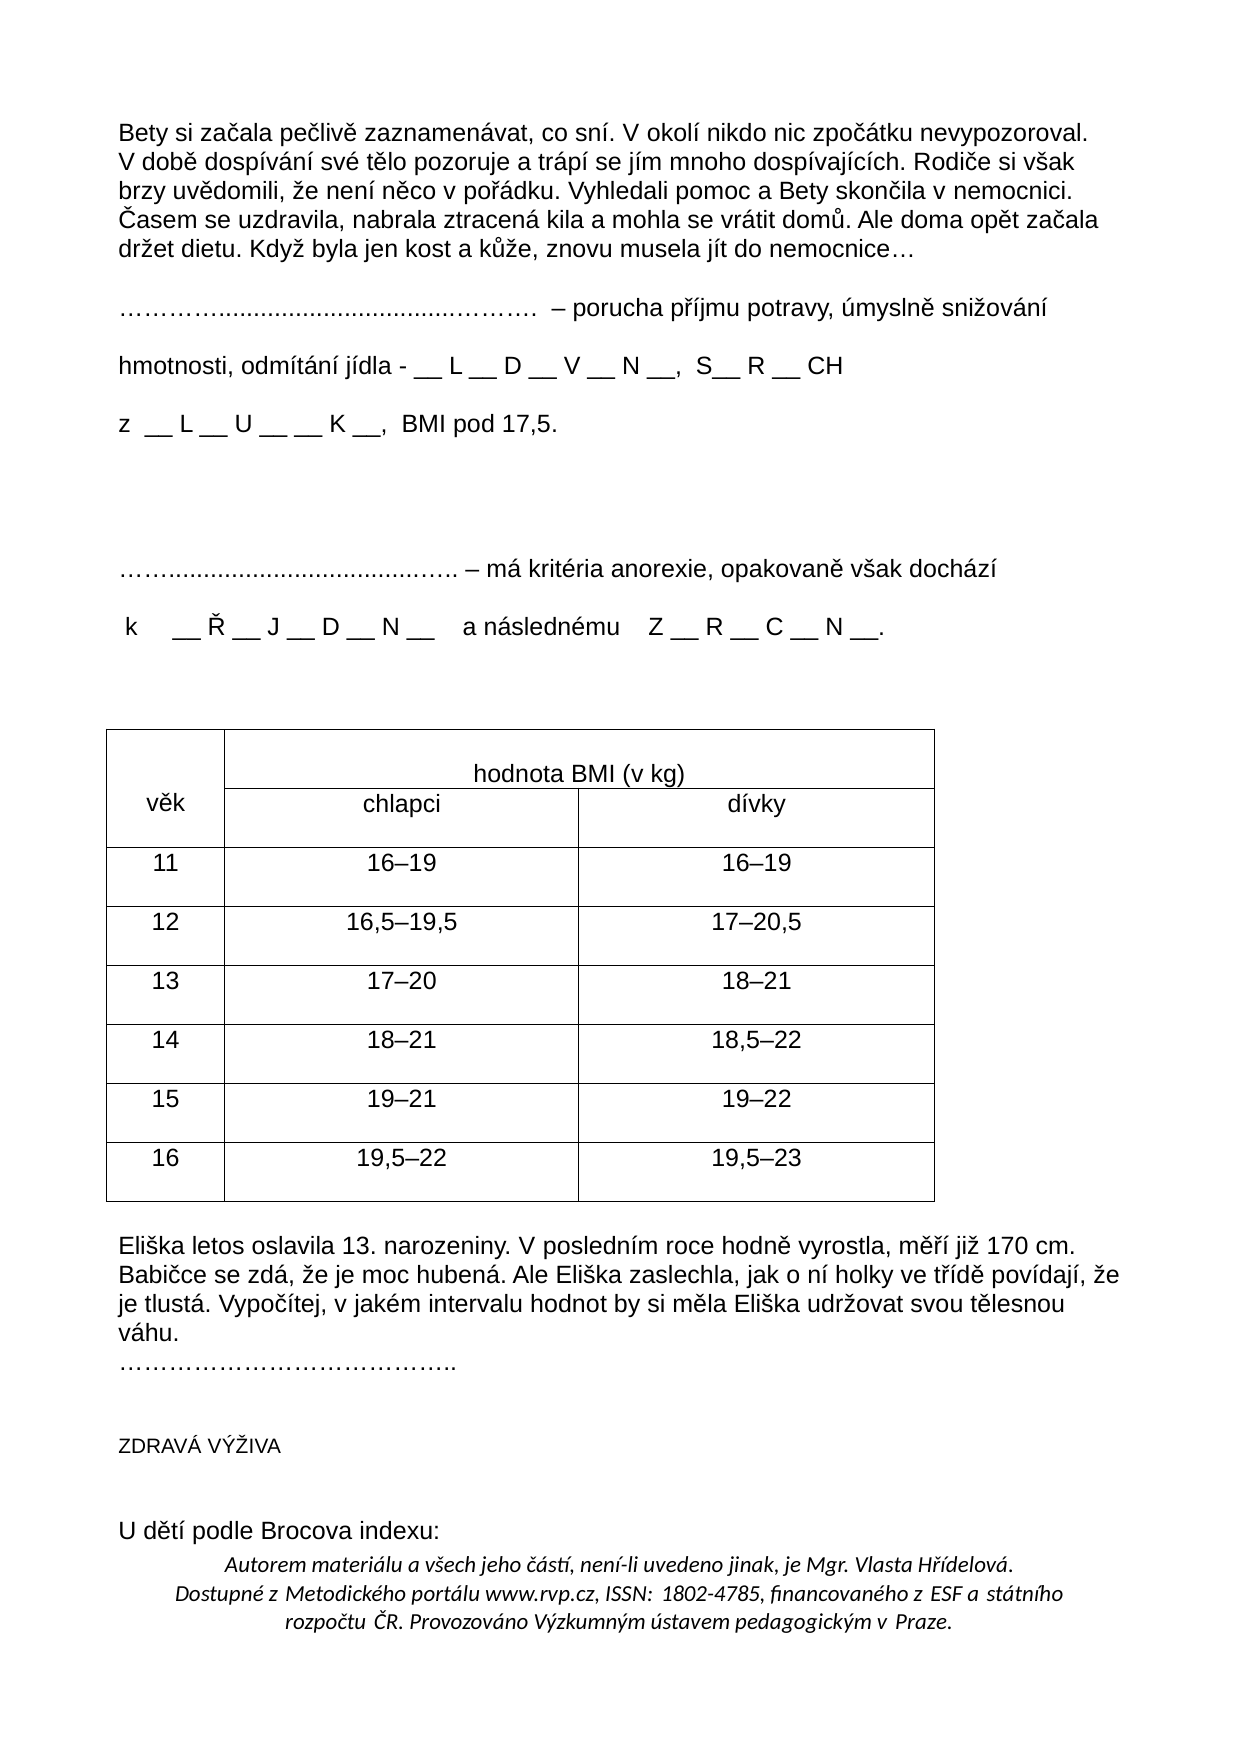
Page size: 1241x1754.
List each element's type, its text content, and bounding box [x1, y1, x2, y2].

table_cell 16–19 [579, 848, 934, 906]
table_header hodnota BMI (v kg) [225, 730, 934, 787]
table_header věk [107, 730, 224, 847]
table_cell 17–20 [225, 966, 578, 1024]
table_cell chlapci [225, 789, 578, 847]
text Bety si začala pečlivě zaznamenávat, co sní. V okolí nikdo nic zpočátku nevypozoroval. V době dospívání své tělo pozoruje a trápí se jím mnoho dospívajících. Rodiče si však brzy uvědomili, že není něco v pořádku. Vyhledali pomoc a Bety skončila v nemocnici. Časem se uzdravila, nabrala ztracená kila a mohla se vrátit domů. Ale doma opět začala držet dietu. Když byla jen kost a kůže, znovu musela jít do nemocnice… [118, 118, 1122, 263]
text Eliška letos oslavila 13. narozeniny. V posledním roce hodně vyrostla, měří již 170 cm. Babičce se zdá, že je moc hubená. Ale Eliška zaslechla, jak o ní holky ve třídě povídají, že je tlustá. Vypočítej, v jakém intervalu hodnot by si měla Eliška udržovat svou tělesnou váhu. [118, 1231, 1122, 1347]
table_cell 16–19 [225, 848, 578, 906]
text ………………………………….. [118, 1347, 1122, 1376]
text U dětí podle Brocova indexu: [118, 1516, 1122, 1545]
table_cell 19,5–23 [579, 1143, 934, 1201]
table_cell 11 [107, 848, 224, 906]
table_cell 19–22 [579, 1084, 934, 1142]
table_cell 18–21 [579, 966, 934, 1024]
table_cell 14 [107, 1025, 224, 1083]
text ZDRAVÁ VÝŽIVA [118, 1434, 1122, 1458]
table_cell 18–21 [225, 1025, 578, 1083]
text z __ L __ U __ __ K __, BMI pod 17,5. [118, 409, 1122, 438]
table_cell 16,5–19,5 [225, 907, 578, 965]
text hmotnosti, odmítání jídla - __ L __ D __ V __ N __, S__ R __ CH [118, 351, 1122, 380]
table_cell 19–21 [225, 1084, 578, 1142]
text ……....................................….. – má kritéria anorexie, opakovaně však dochází [118, 554, 1122, 583]
table_cell 16 [107, 1143, 224, 1201]
table_cell 17–20,5 [579, 907, 934, 965]
text k __ Ř __ J __ D __ N __ a následnému Z __ R __ C __ N __. [118, 612, 1122, 641]
table_cell 13 [107, 966, 224, 1024]
table_cell 19,5–22 [225, 1143, 578, 1201]
table_cell 15 [107, 1084, 224, 1142]
text …………..................................………. – porucha příjmu potravy, úmyslně snižování [118, 292, 1122, 322]
table_cell 18,5–22 [579, 1025, 934, 1083]
table_cell dívky [579, 789, 934, 847]
table_cell 12 [107, 907, 224, 965]
